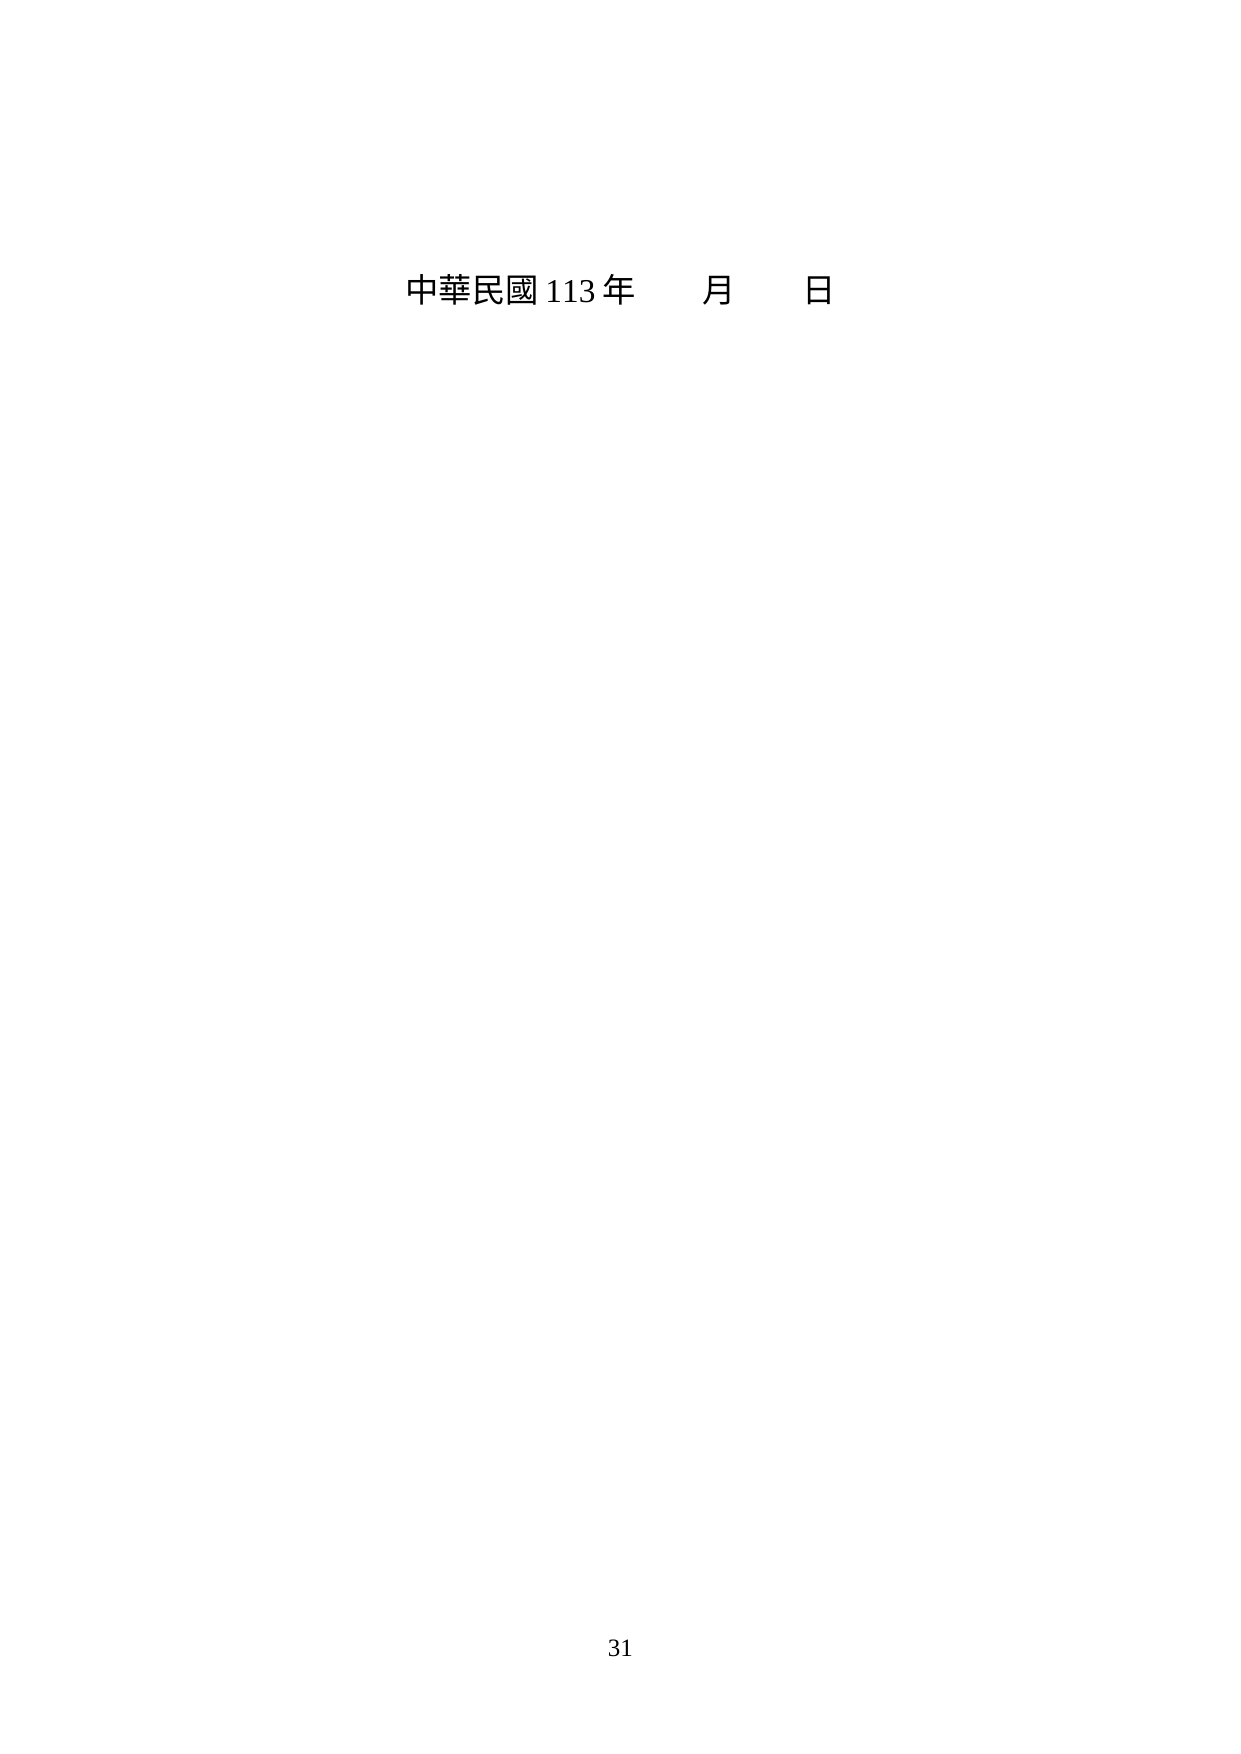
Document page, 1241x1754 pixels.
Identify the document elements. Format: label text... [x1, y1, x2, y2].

text 中華民國113年 月 日 [118, 264, 1122, 312]
